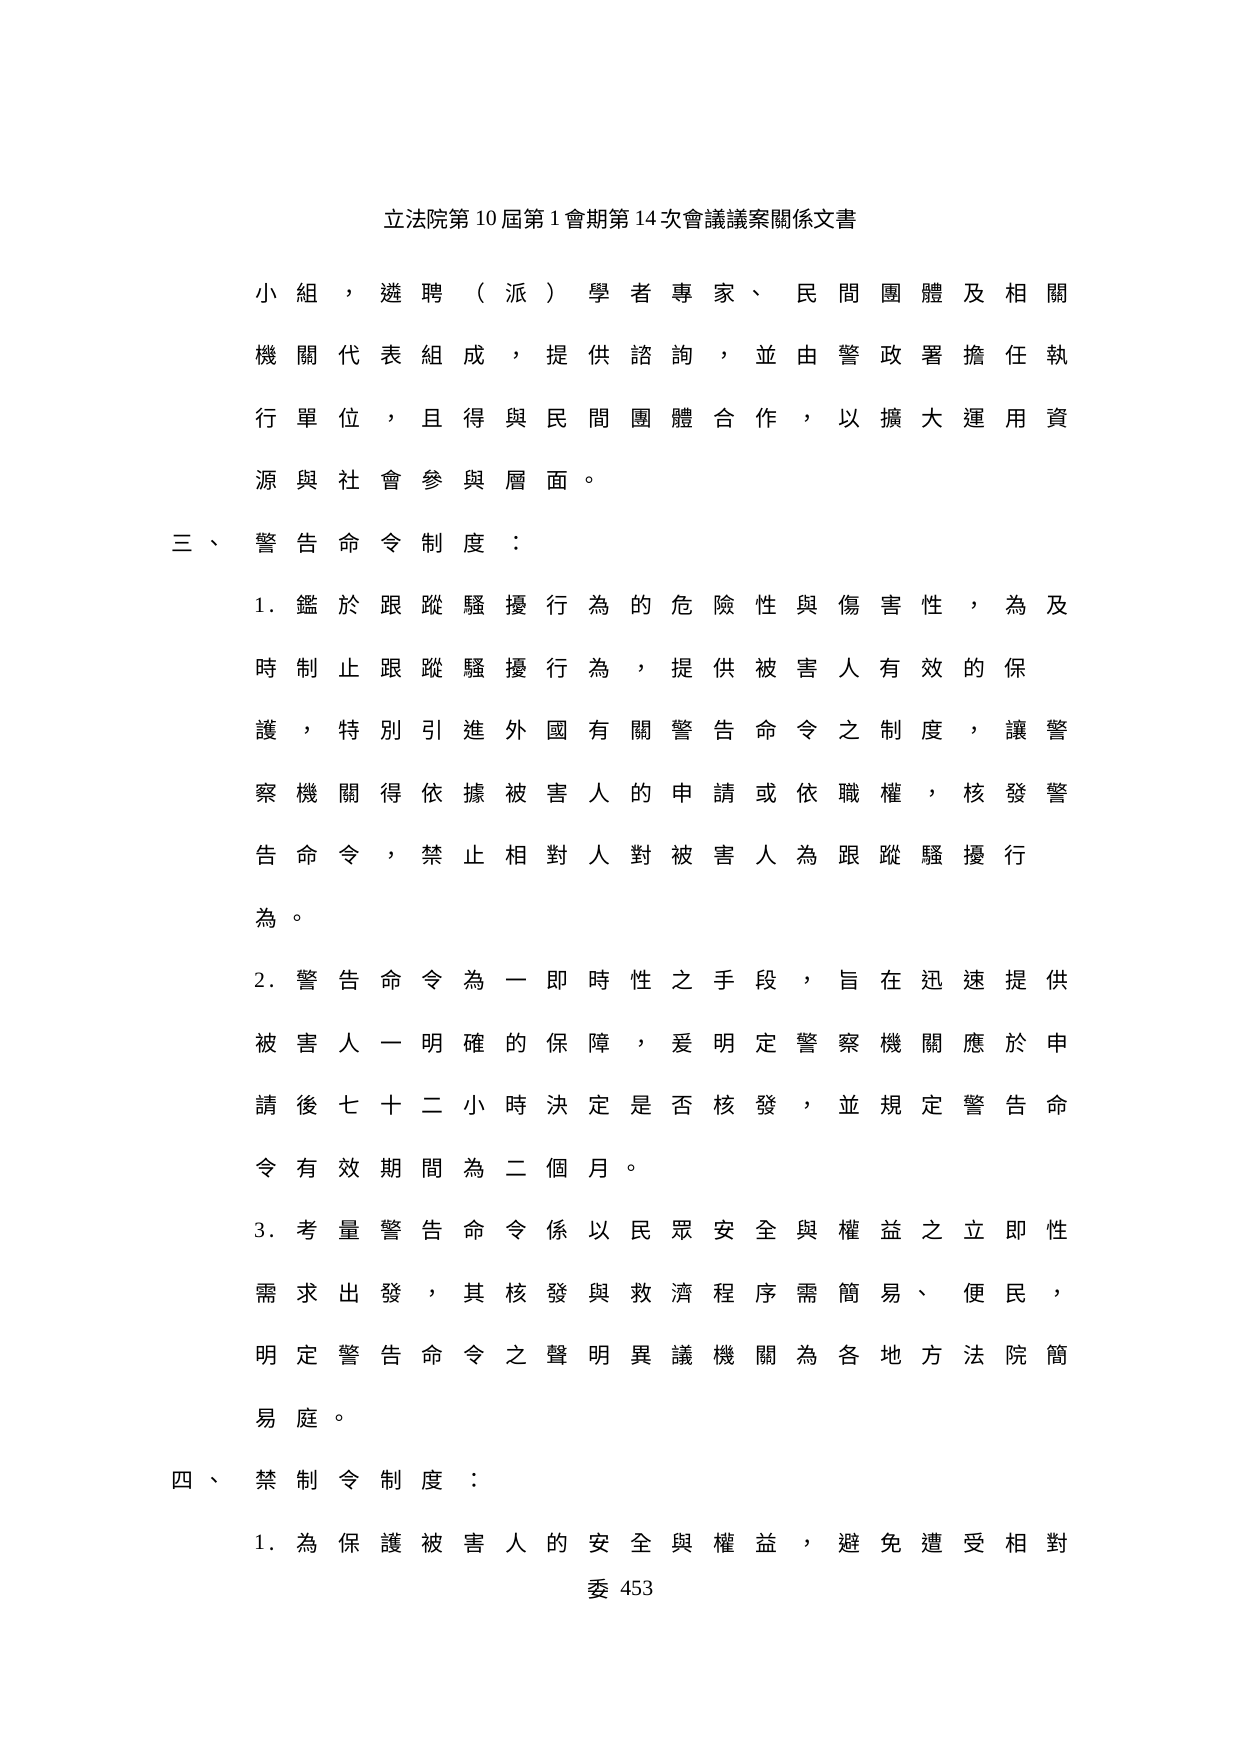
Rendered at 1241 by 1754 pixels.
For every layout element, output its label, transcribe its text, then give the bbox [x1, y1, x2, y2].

text 四、禁制令制度： [162, 1438, 1078, 1500]
text 1.為保護被害人的安全與權益，避免遭受相對 [206, 1500, 1078, 1563]
text 2.警告命令為一即時性之手段，旨在迅速提供被害人一明確的保障，爰明定警察機關應於申請後七十二小時決定是否核發，並規定警告命令有效期間為二個月。 [206, 938, 1078, 1188]
text 3.考量警告命令係以民眾安全與權益之立即性需求出發，其核發與救濟程序需簡易、便民，明定警告命令之聲明異議機關為各地方法院簡易庭。 [206, 1188, 1078, 1438]
text 1.鑑於跟蹤騷擾行為的危險性與傷害性，為及時制止跟蹤騷擾行為，提供被害人有效的保護，特別引進外國有關警告命令之制度，讓警察機關得依據被害人的申請或依職權，核發警告命令，禁止相對人對被害人為跟蹤騷擾行為。 [206, 563, 1078, 938]
text 小組，遴聘（派）學者專家、民間團體及相關機關代表組成，提供諮詢，並由警政署擔任執行單位，且得與民間團體合作，以擴大運用資源與社會參與層面。 [162, 250, 1078, 500]
text 三、警告命令制度： [162, 500, 1078, 563]
